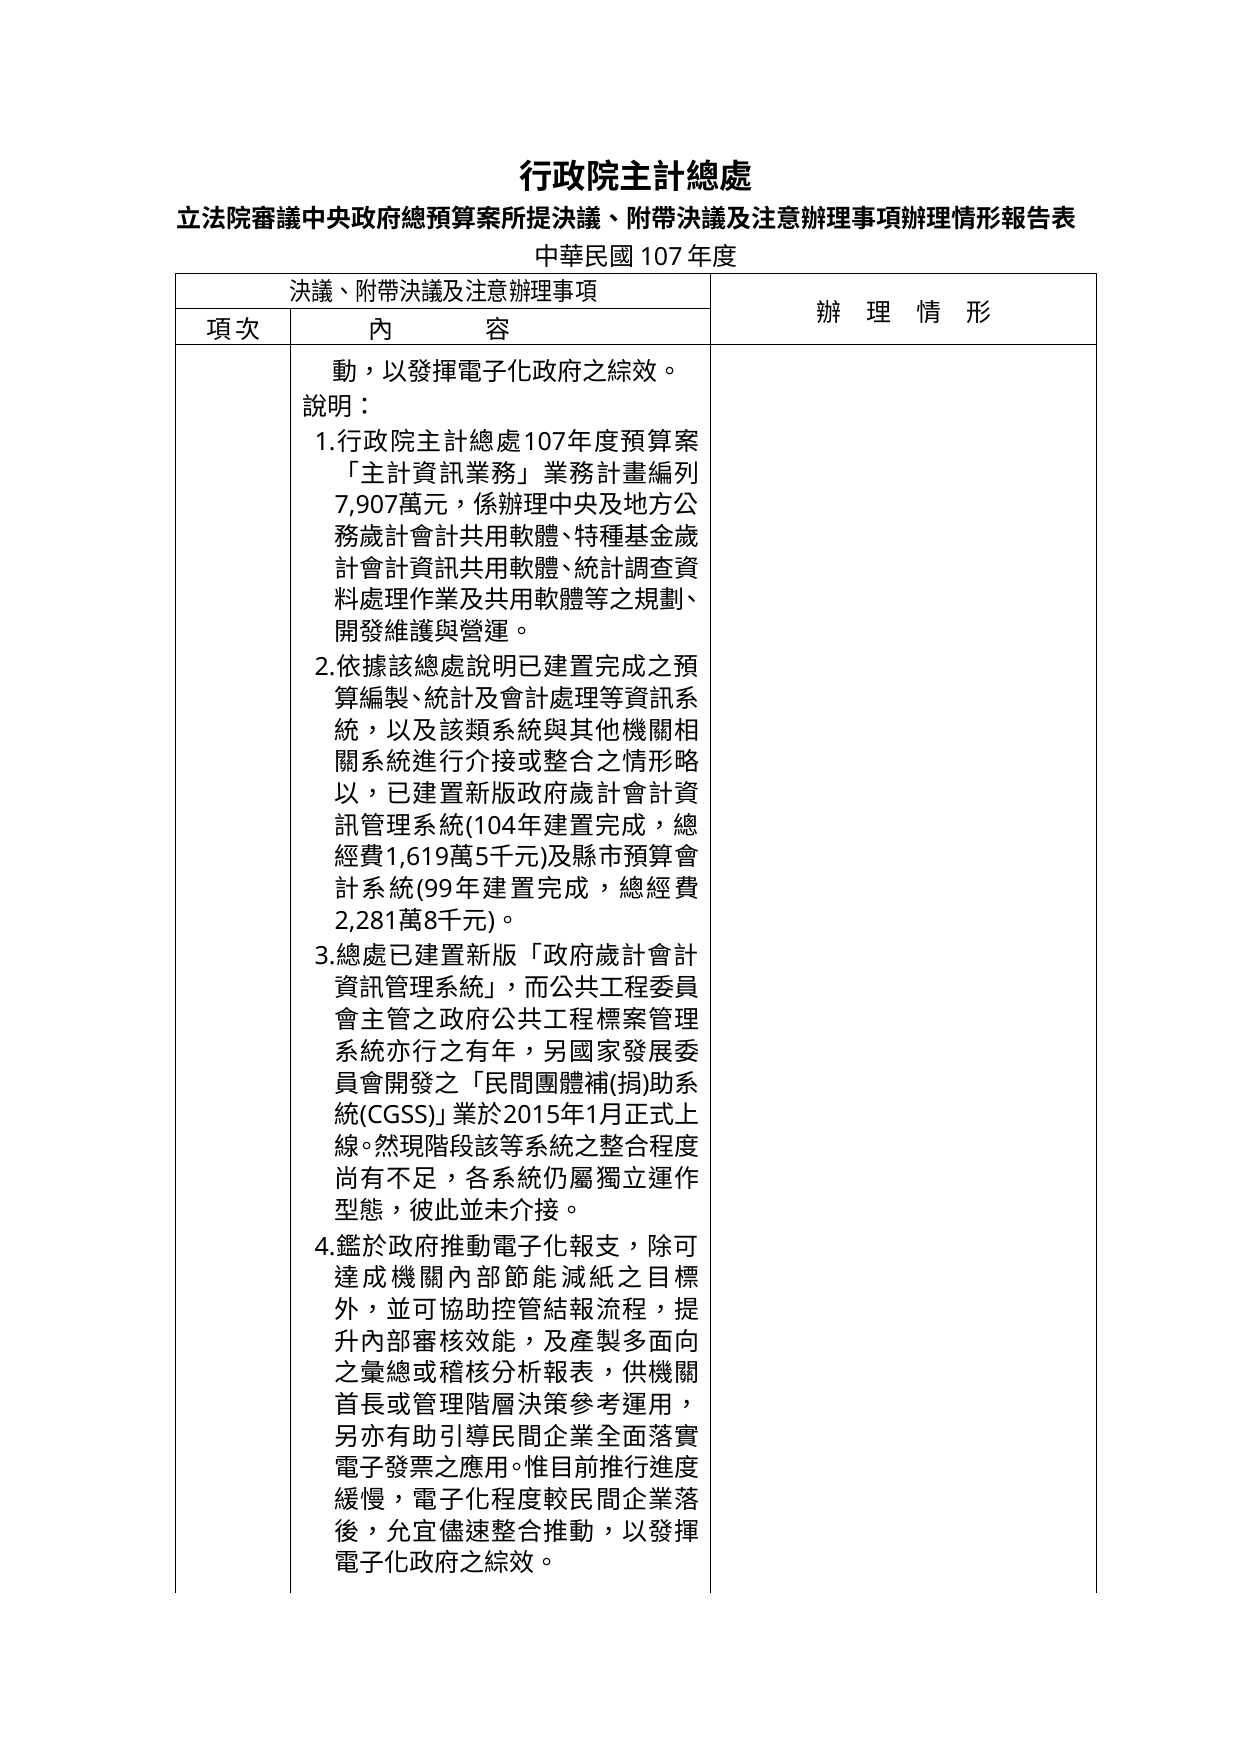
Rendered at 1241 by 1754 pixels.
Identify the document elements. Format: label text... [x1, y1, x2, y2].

table_cell 內 容 [291, 309, 710, 344]
table_cell 決議、附帶決議及注意辦理事項 [176, 274, 710, 308]
table_cell 動，以發揮電子化政府之綜效。 說明： 1.行政院主計總處107年度預算案「主計資訊業務」業務計畫編列7,907萬元，係辦理中央及地方公務歲計會計共用軟體、特種基金歲計會計資訊共用軟體、統計調查資料處理作業及共用軟體等之規劃、開發維護與營運。 2.依據該總處說明已建置完成之預算編製、統計及會計處理等資訊系統，以及該類系統與其他機關相關系統進行介接或整合之情形略以，已建置新版政府歲計會計資訊管理系統(104年建置完成，總經費1,619萬5千元)及縣市預算會計系統(99年建置完成，總經費2,281萬8千元)。 3.總處已建置新版「政府歲計會計資訊管理系統」，而公共工程委員會主管之政府公共工程標案管理系統亦行之有年，另國家發展委員會開發之「民間團體補(捐)助系統(CGSS)」業於2015年1月正式上線。然現階段該等系統之整合程度尚有不足，各系統仍屬獨立運作型態，彼此並未介接。 4.鑑於政府推動電子化報支，除可達成機關內部節能減紙之目標外，並可協助控管結報流程，提升內部審核效能，及產製多面向之彙總或稽核分析報表，供機關首長或管理階層決策參考運用，另亦有助引導民間企業全面落實電子發票之應用。惟目前推行進度緩慢，電子化程度較民間企業落後，允宜儘速整合推動，以發揮電子化政府之綜效。 [291, 345, 710, 1593]
table_cell 辦理情形 [711, 274, 1096, 344]
table_header 行政院主計總處 立法院審議中央政府總預算案所提決議、附帶決議及注意辦理事項辦理情形報告表 中華民國107年度 [175, 150, 1096, 273]
table_cell [176, 345, 290, 1593]
table_cell [711, 345, 1096, 1593]
table_cell 項次 [176, 309, 290, 344]
